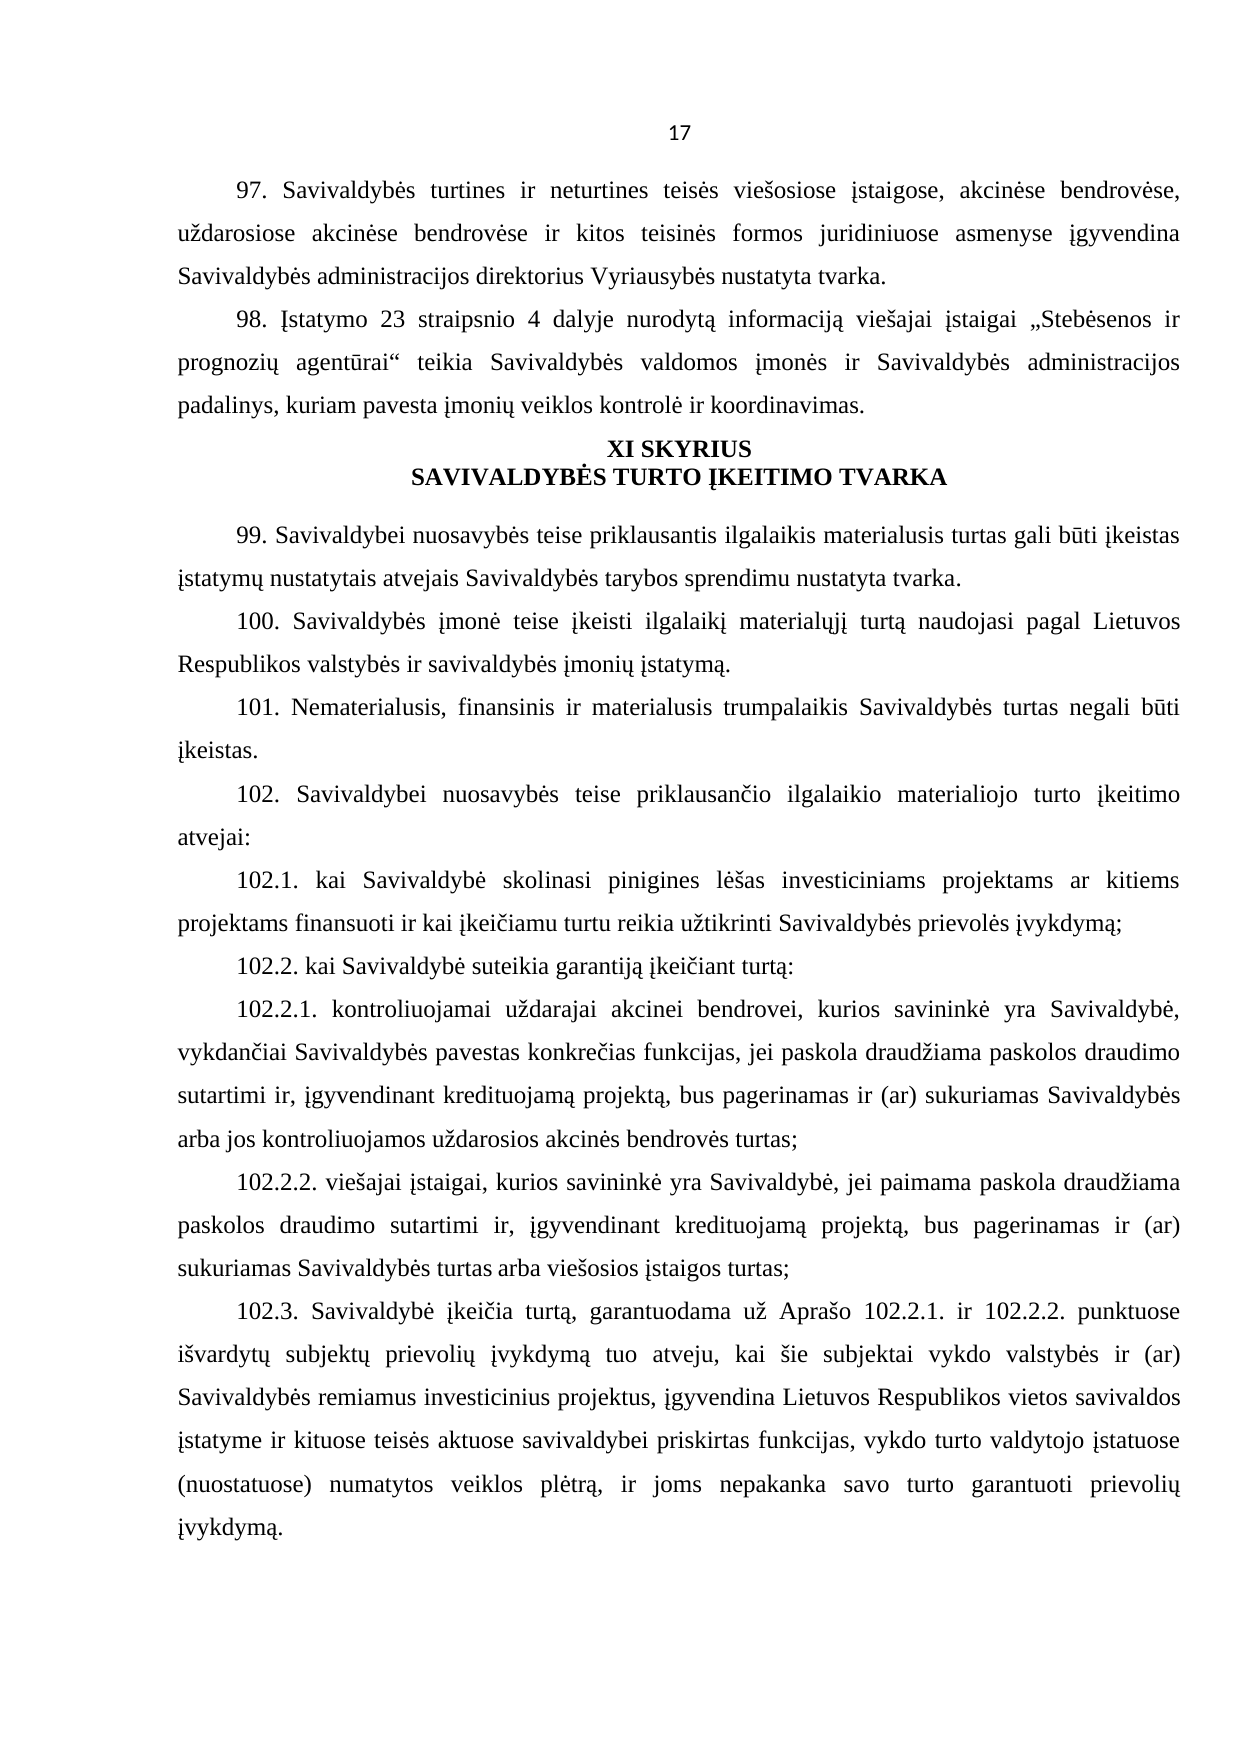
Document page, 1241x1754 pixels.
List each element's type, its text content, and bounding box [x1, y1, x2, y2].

text 102.2.2. viešajai įstaigai, kurios savininkė yra Savivaldybė, jei paimama paskola draudžiama paskolos draudimo sutartimi ir, įgyvendinant kredituojamą projektą, bus pagerinamas ir (ar) sukuriamas Savivaldybės turtas arba viešosios įstaigos turtas; [177, 1167, 1181, 1282]
text SAVIVALDYBĖS TURTO ĮKEITIMO TVARKA [177, 462, 1181, 491]
text 102.1. kai Savivaldybė skolinasi pinigines lėšas investiciniams projektams ar kitiems projektams finansuoti ir kai įkeičiamu turtu reikia užtikrinti Savivaldybės prievolės įvykdymą; [177, 865, 1181, 937]
text 99. Savivaldybei nuosavybės teise priklausantis ilgalaikis materialusis turtas gali būti įkeistas įstatymų nustatytais atvejais Savivaldybės tarybos sprendimu nustatyta tvarka. [177, 520, 1181, 592]
text 100. Savivaldybės įmonė teise įkeisti ilgalaikį materialųjį turtą naudojasi pagal Lietuvos Respublikos valstybės ir savivaldybės įmonių įstatymą. [177, 606, 1181, 678]
text 102. Savivaldybei nuosavybės teise priklausančio ilgalaikio materialiojo turto įkeitimo atvejai: [177, 779, 1181, 851]
text 97. Savivaldybės turtines ir neturtines teisės viešosiose įstaigose, akcinėse bendrovėse, uždarosiose akcinėse bendrovėse ir kitos teisinės formos juridiniuose asmenyse įgyvendina Savivaldybės administracijos direktorius Vyriausybės nustatyta tvarka. [177, 175, 1181, 290]
text 102.2.1. kontroliuojamai uždarajai akcinei bendrovei, kurios savininkė yra Savivaldybė, vykdančiai Savivaldybės pavestas konkrečias funkcijas, jei paskola draudžiama paskolos draudimo sutartimi ir, įgyvendinant kredituojamą projektą, bus pagerinamas ir (ar) sukuriamas Savivaldybės arba jos kontroliuojamos uždarosios akcinės bendrovės turtas; [177, 994, 1181, 1152]
text 102.3. Savivaldybė įkeičia turtą, garantuodama už Aprašo 102.2.1. ir 102.2.2. punktuose išvardytų subjektų prievolių įvykdymą tuo atveju, kai šie subjektai vykdo valstybės ir (ar) Savivaldybės remiamus investicinius projektus, įgyvendina Lietuvos Respublikos vietos savivaldos įstatyme ir kituose teisės aktuose savivaldybei priskirtas funkcijas, vykdo turto valdytojo įstatuose (nuostatuose) numatytos veiklos plėtrą, ir joms nepakanka savo turto garantuoti prievolių įvykdymą. [177, 1296, 1181, 1541]
text XI SKYRIUS [177, 434, 1181, 462]
text 98. Įstatymo 23 straipsnio 4 dalyje nurodytą informaciją viešajai įstaigai „Stebėsenos ir prognozių agentūrai“ teikia Savivaldybės valdomos įmonės ir Savivaldybės administracijos padalinys, kuriam pavesta įmonių veiklos kontrolė ir koordinavimas. [177, 304, 1181, 419]
text 101. Nematerialusis, finansinis ir materialusis trumpalaikis Savivaldybės turtas negali būti įkeistas. [177, 692, 1181, 764]
text 102.2. kai Savivaldybė suteikia garantiją įkeičiant turtą: [177, 951, 1181, 980]
